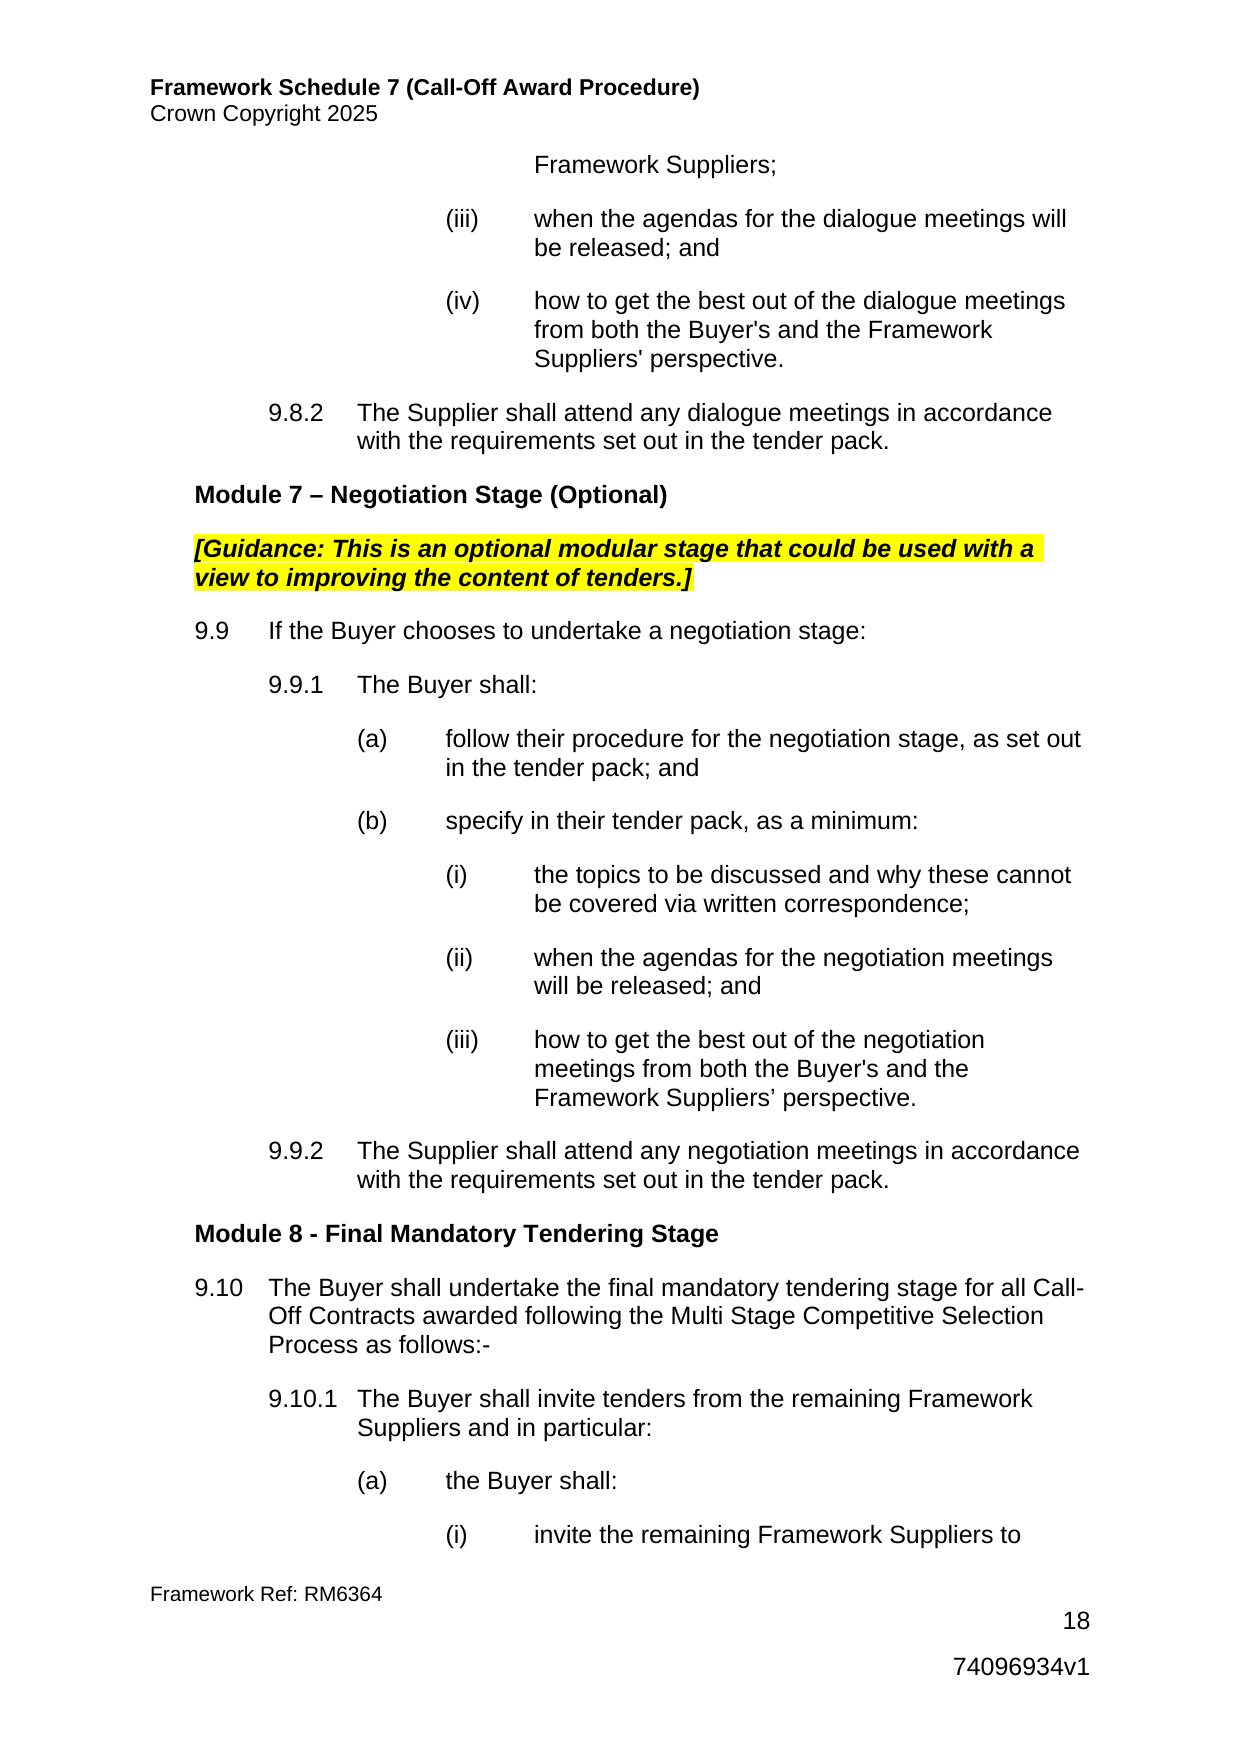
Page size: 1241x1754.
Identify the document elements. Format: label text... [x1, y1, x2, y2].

list the topics to be discussed and why these cannot be covered via written correspondence; [445, 860, 1090, 917]
text 9.8.2 The Supplier shall attend any dialogue meetings in accordance with the requirements set out in the tender pack. [268, 397, 1090, 455]
text [Guidance: This is an optional modular stage that could be used with a view to improving the content of tenders.] [194, 534, 1090, 591]
list specify in their tender pack, as a minimum: [357, 806, 1090, 835]
list when the agendas for the negotiation meetings will be released; and [445, 942, 1090, 1000]
text 9.10.1 The Buyer shall invite tenders from the remaining Framework Suppliers and in particular: [268, 1384, 1090, 1441]
list how to get the best out of the dialogue meetings from both the Buyer's and the Framework Suppliers' perspective. [445, 286, 1090, 372]
text 9.10 The Buyer shall undertake the final mandatory tendering stage for all Call-Off Contracts awarded following the Multi Stage Competitive Selection Process as follows:- [194, 1272, 1090, 1359]
list when the agendas for the dialogue meetings will be released; and [445, 204, 1090, 261]
list invite the remaining Framework Suppliers to [445, 1520, 1090, 1549]
list how to get the best out of the negotiation meetings from both the Buyer's and the Framework Suppliers’ perspective. [445, 1025, 1090, 1111]
list follow their procedure for the negotiation stage, as set out in the tender pack; and [357, 724, 1090, 781]
text Module 8 - Final Mandatory Tendering Stage [150, 1219, 1090, 1247]
text 9.9 If the Buyer chooses to undertake a negotiation stage: [194, 616, 1090, 645]
text Module 7 – Negotiation Stage (Optional) [194, 480, 1090, 509]
list Framework Suppliers; [445, 150, 1090, 179]
text 9.9.2 The Supplier shall attend any negotiation meetings in accordance with the requirements set out in the tender pack. [268, 1136, 1090, 1194]
text (a) the Buyer shall: [357, 1466, 1090, 1495]
text 9.9.1 The Buyer shall: [268, 670, 1090, 699]
